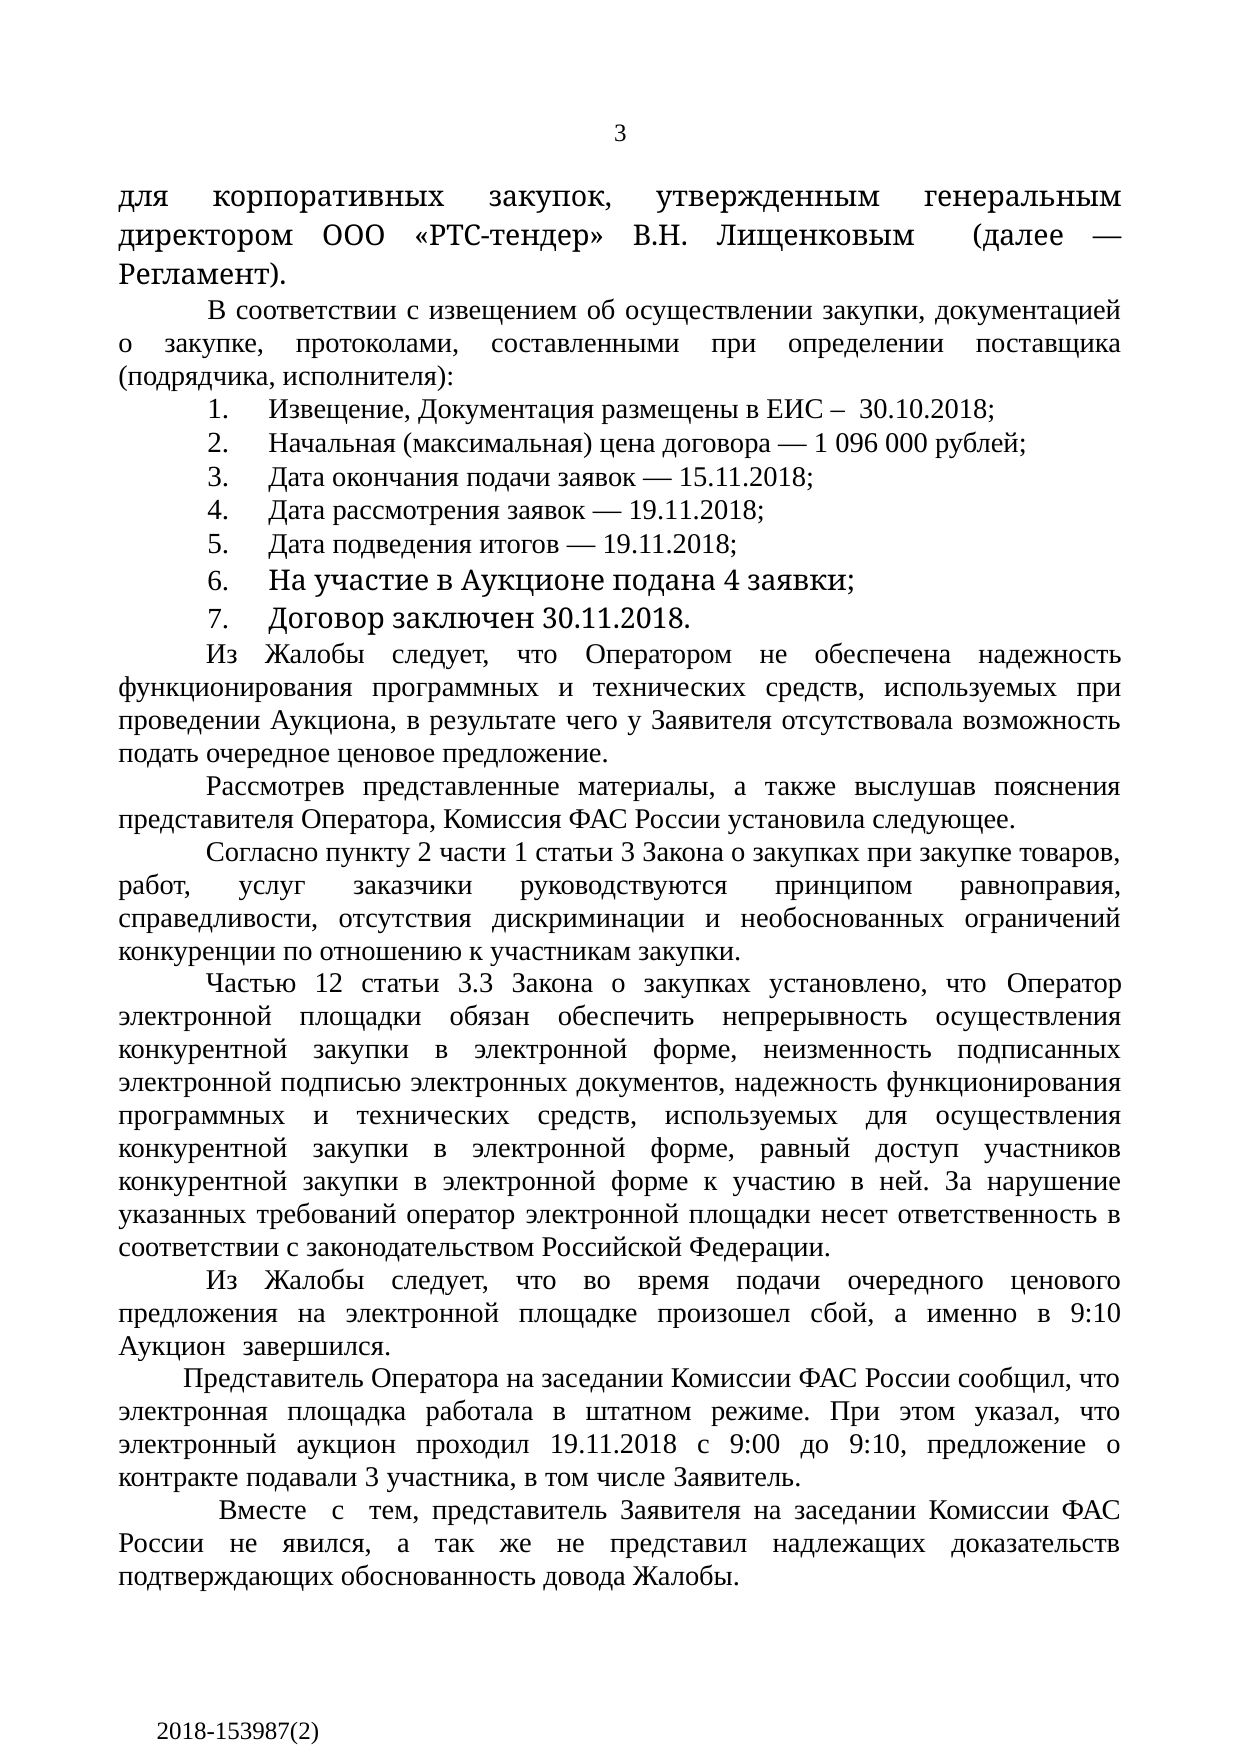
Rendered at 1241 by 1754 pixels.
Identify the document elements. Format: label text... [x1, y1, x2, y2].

list На участие в Аукционе подана 4 заявки; [118, 559, 1122, 598]
list Извещение, Документация размещены в ЕИС – 30.10.2018; [118, 392, 1122, 425]
text Частью 12 статьи 3.3 Закона о закупках установлено, что Оператор электронной площадки обязан обеспечить непрерывность осуществления конкурентной закупки в электронной форме, неизменность подписанных электронной подписью электронных документов, надежность функционирования программных и технических средств, используемых для осуществления конкурентной закупки в электронной форме, равный доступ участников конкурентной закупки в электронной форме к участию в ней. За нарушение указанных требований оператор электронной площадки несет ответственность в соответствии с законодательством Российской Федерации. [118, 966, 1122, 1262]
text для корпоративных закупок, утвержденным генеральным директором ООО «РТС-тендер» В.Н. Лищенковым (далее — Регламент). [118, 176, 1122, 293]
text Из Жалобы следует, что Оператором не обеспечена надежность функционирования программных и технических средств, используемых при проведении Аукциона, в результате чего у Заявителя отсутствовала возможность подать очередное ценовое предложение. [118, 637, 1122, 769]
text Рассмотрев представленные материалы, а также выслушав пояснения представителя Оператора, Комиссия ФАС России установила следующее. [118, 769, 1122, 834]
text В соответствии с извещением об осуществлении закупки, документацией о закупке, протоколами, составленными при определении поставщика (подрядчика, исполнителя): [118, 293, 1122, 392]
list Дата окончания подачи заявок — 15.11.2018; [118, 459, 1122, 492]
text Согласно пункту 2 части 1 статьи 3 Закона о закупках при закупке товаров, работ, услуг заказчики руководствуются принципом равноправия, справедливости, отсутствия дискриминации и необоснованных ограничений конкуренции по отношению к участникам закупки. [118, 834, 1122, 966]
list Начальная (максимальная) цена договора — 1 096 000 рублей; [118, 425, 1122, 459]
list Дата рассмотрения заявок — 19.11.2018; [118, 492, 1122, 526]
list Дата подведения итогов — 19.11.2018; [118, 526, 1122, 559]
list Договор заключен 30.11.2018. [118, 598, 1122, 637]
text Из Жалобы следует, что во время подачи очередного ценового предложения на электронной площадке произошел сбой, а именно в 9:10 Аукцион завершился. Представитель Оператора на заседании Комиссии ФАС России сообщил, что электронная площадка работала в штатном режиме. При этом указал, что электронный аукцион проходил 19.11.2018 с 9:00 до 9:10, предложение о контракте подавали 3 участника, в том числе Заявитель. Вместе с тем, представитель Заявителя на заседании Комиссии ФАС России не явился, а так же не представил надлежащих доказательств подтверждающих обоснованность довода Жалобы. [118, 1262, 1122, 1592]
